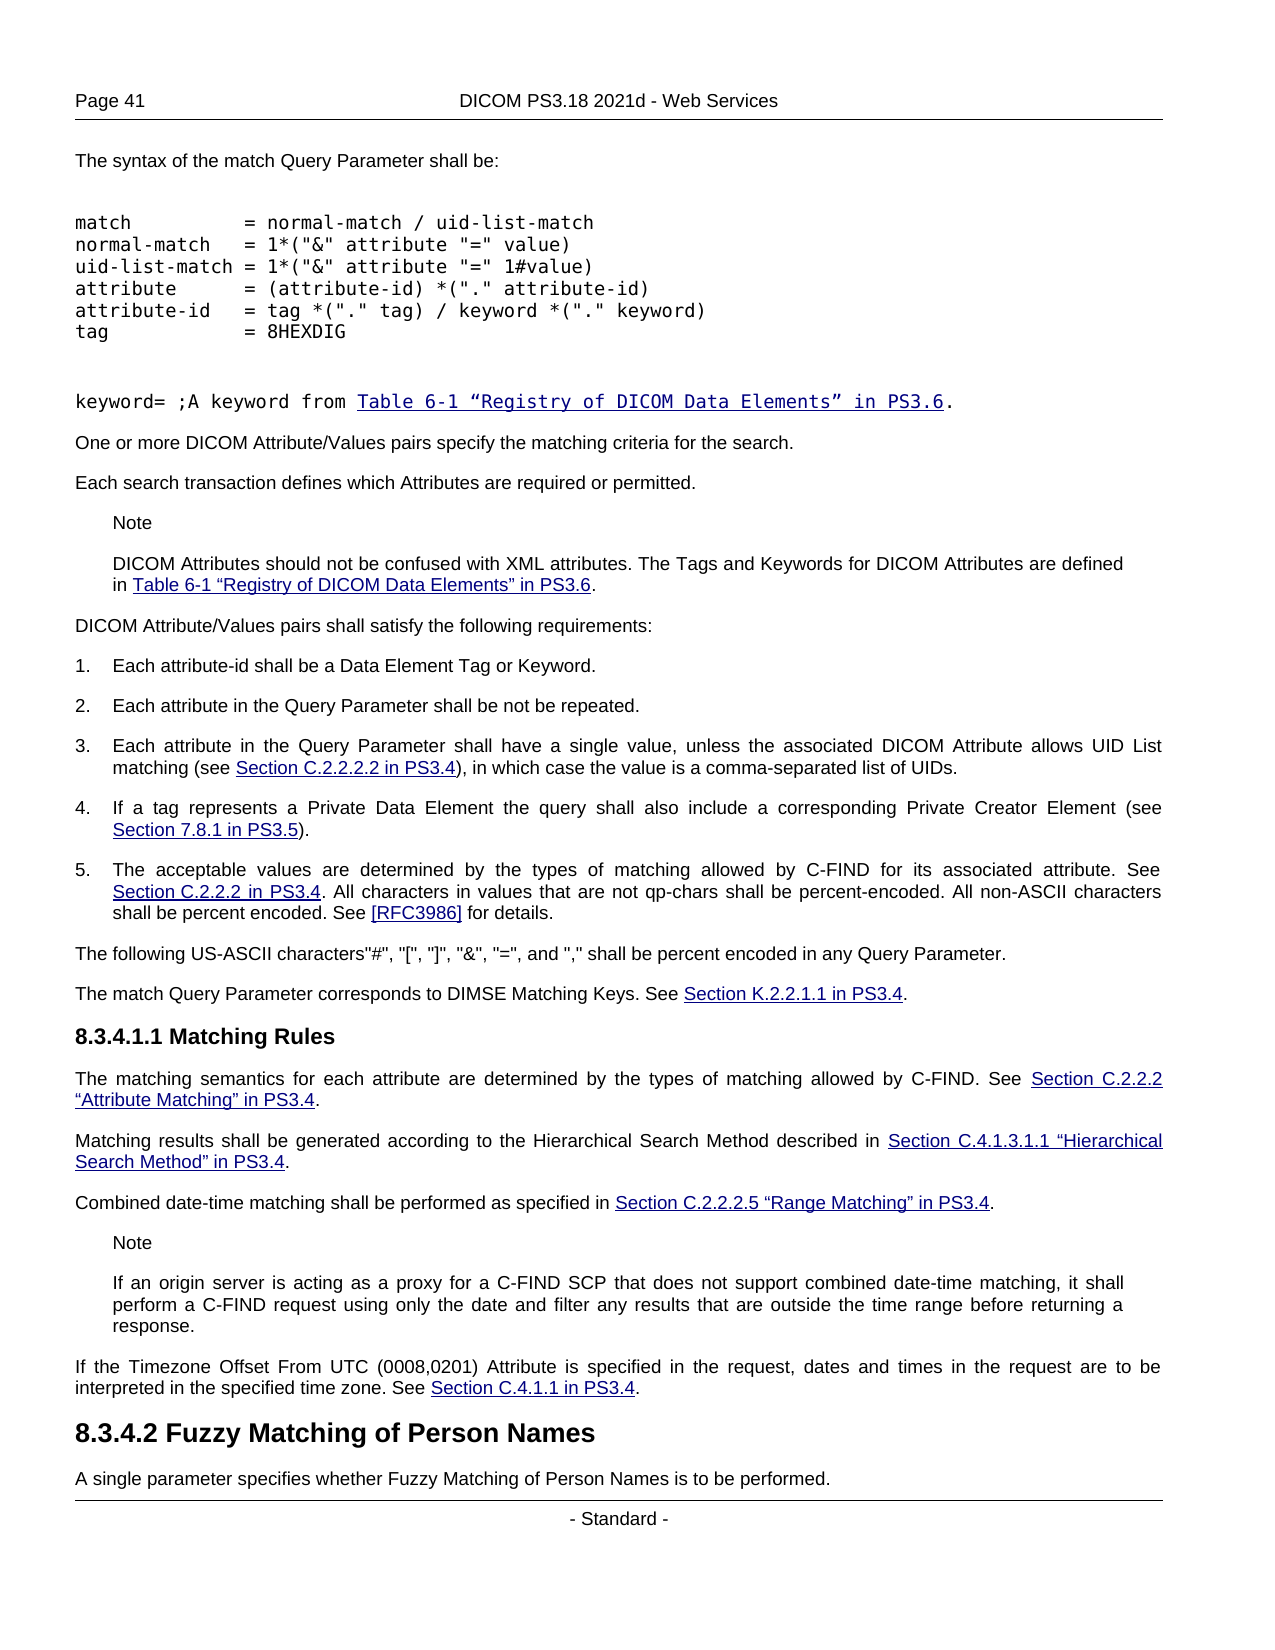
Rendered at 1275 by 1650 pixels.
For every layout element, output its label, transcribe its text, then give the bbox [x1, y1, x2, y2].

text 8.3.4.2 Fuzzy Matching of Person Names [75, 1417, 1162, 1449]
text 3. Each attribute in the Query Parameter shall have a single value, unless the associated DICOM Attribute allows UID List matching (see Section C.2.2.2.2 in PS3.4), in which case the value is a comma-separated list of UIDs. [75, 735, 1162, 778]
text The matching semantics for each attribute are determined by the types of matching allowed by C-FIND. See Section C.2.2.2 “Attribute Matching” in PS3.4. [75, 1068, 1162, 1111]
text DICOM Attributes should not be confused with XML attributes. The Tags and Keywords for DICOM Attributes are defined in Table 6-1 “Registry of DICOM Data Elements” in PS3.6. [112, 552, 1125, 596]
text Matching results shall be generated according to the Hierarchical Search Method described in Section C.4.1.3.1.1 “Hierarchical Search Method” in PS3.4. [75, 1129, 1162, 1173]
text The following US-ASCII characters"#", "[", "]", "&", "=", and "," shall be percent encoded in any Query Parameter. [75, 942, 1162, 964]
text The syntax of the match Query Parameter shall be: [75, 150, 1162, 172]
text Note [112, 512, 1125, 534]
text Each search transaction defines which Attributes are required or permitted. [75, 472, 1162, 493]
text 1. Each attribute-id shall be a Data Element Tag or Keyword. [75, 655, 1162, 676]
text Note [112, 1232, 1125, 1253]
text A single parameter specifies whether Fuzzy Matching of Person Names is to be performed. [75, 1467, 1162, 1489]
text 4. If a tag represents a Private Data Element the query shall also include a corresponding Private Creator Element (see Section 7.8.1 in PS3.5). [75, 797, 1162, 840]
text DICOM Attribute/Values pairs shall satisfy the following requirements: [75, 614, 1162, 636]
text 5. The acceptable values are determined by the types of matching allowed by C-FIND for its associated attribute. See Section C.2.2.2 in PS3.4. All characters in values that are not qp-chars shall be percent-encoded. All non-ASCII characters shall be percent encoded. See [RFC3986] for details. [75, 859, 1162, 924]
text 2. Each attribute in the Query Parameter shall be not be repeated. [75, 695, 1162, 717]
text match = normal-match / uid-list-match normal-match = 1*("&" attribute "=" value) uid-list-match = 1*("&" attribute "=" 1#value) attribute = (attribute-id) *("." attribute-id) attribute-id = tag *("." tag) / keyword *("." keyword) tag = 8HEXDIG [75, 190, 1162, 372]
text Combined date-time matching shall be performed as specified in Section C.2.2.2.5 “Range Matching” in PS3.4. [75, 1191, 1162, 1213]
text keyword= ;A keyword from Table 6-1 “Registry of DICOM Data Elements” in PS3.6. [75, 391, 1162, 413]
text If an origin server is acting as a proxy for a C-FIND SCP that does not support combined date-time matching, it shall perform a C-FIND request using only the date and filter any results that are outside the time range before returning a response. [112, 1272, 1125, 1337]
text If the Timezone Offset From UTC (0008,0201) Attribute is specified in the request, dates and times in the request are to be interpreted in the specified time zone. See Section C.4.1.1 in PS3.4. [75, 1356, 1162, 1399]
text One or more DICOM Attribute/Values pairs specify the matching criteria for the search. [75, 432, 1162, 453]
text 8.3.4.1.1 Matching Rules [75, 1023, 1162, 1049]
text The match Query Parameter corresponds to DIMSE Matching Keys. See Section K.2.2.1.1 in PS3.4. [75, 983, 1162, 1004]
